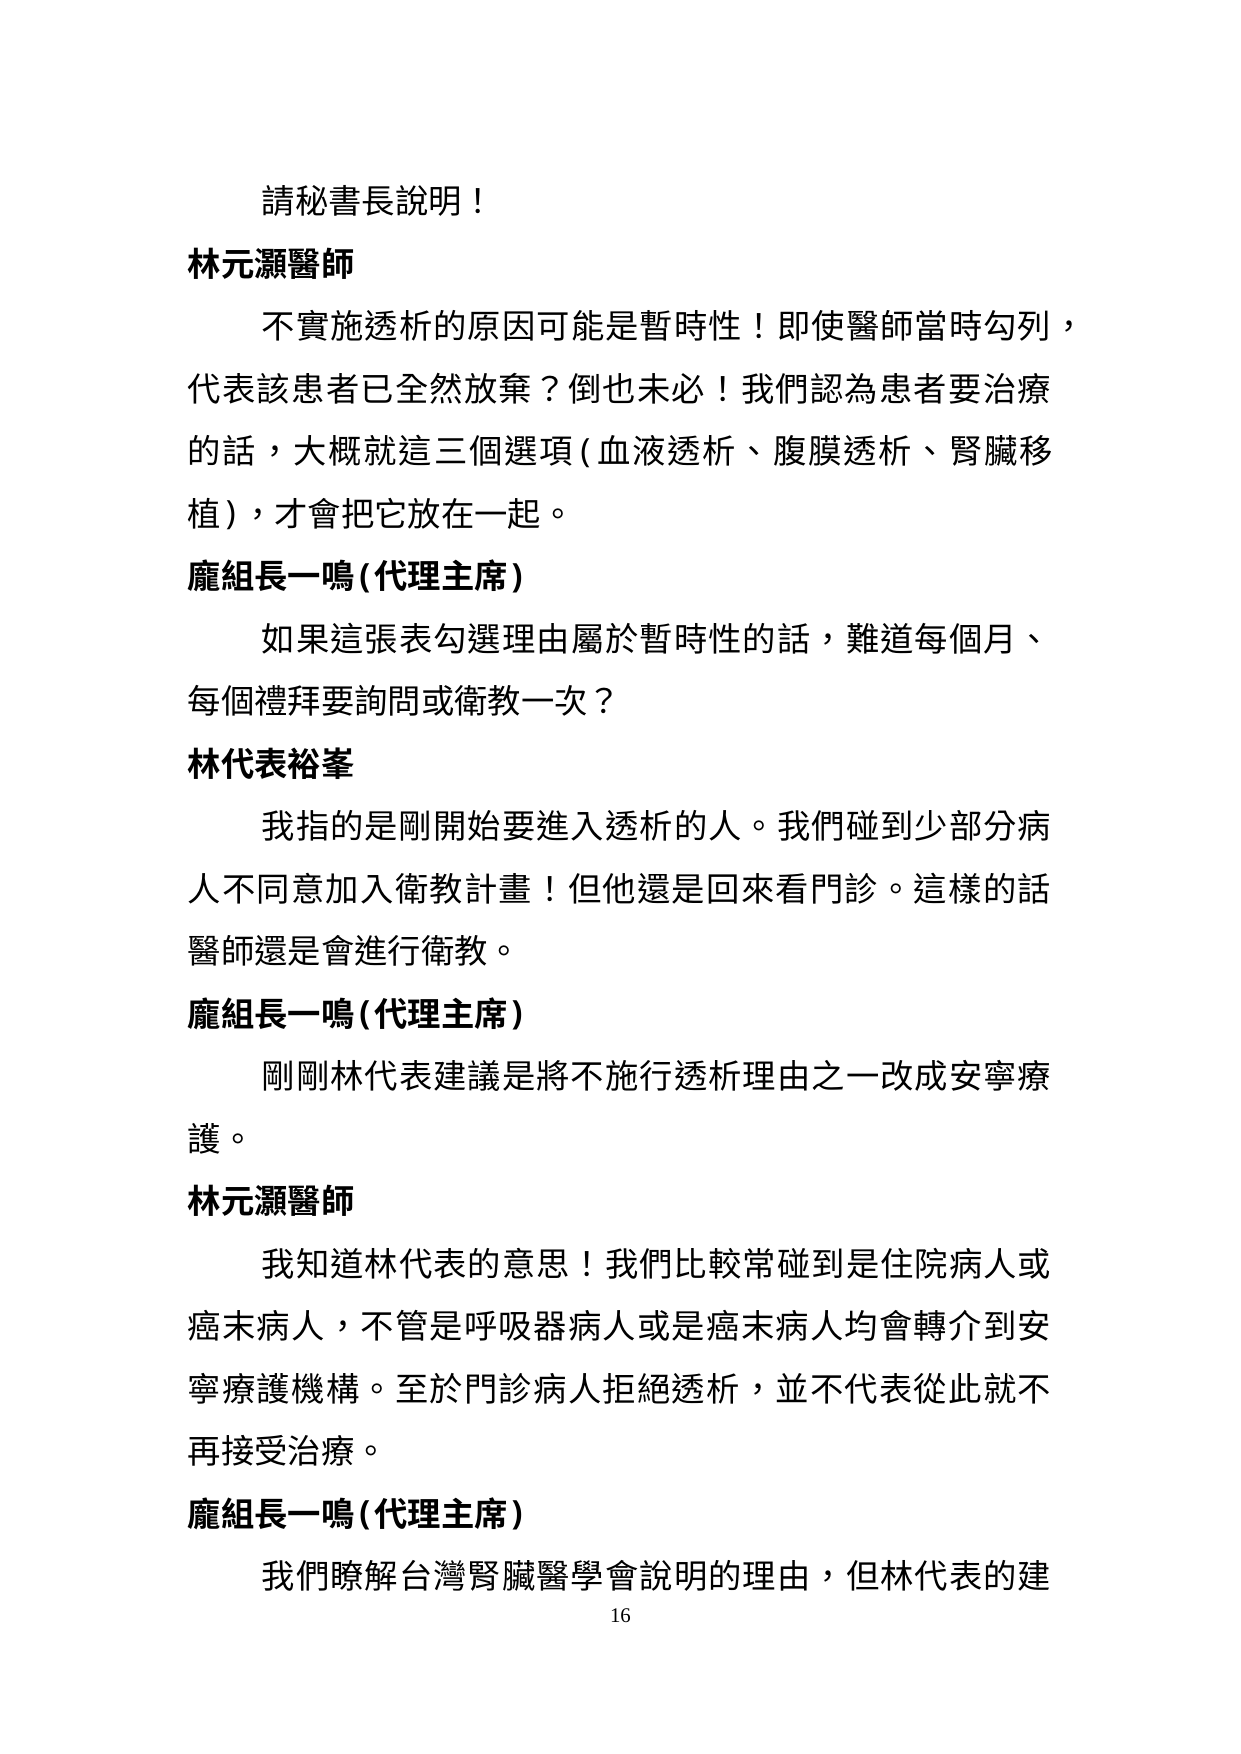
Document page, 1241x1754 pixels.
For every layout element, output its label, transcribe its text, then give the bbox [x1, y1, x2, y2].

text 我知道林代表的意思！我們比較常碰到是住院病人或癌末病人，不管是呼吸器病人或是癌末病人均會轉介到安寧療護機構。至於門診病人拒絕透析，並不代表從此就不再接受治療。 [187, 1220, 1053, 1470]
text 不實施透析的原因可能是暫時性！即使醫師當時勾列，代表該患者已全然放棄？倒也未必！我們認為患者要治療的話，大概就這三個選項(血液透析、腹膜透析、腎臟移植)，才會把它放在一起。 [187, 282, 1053, 532]
text 林元灝醫師 [187, 1157, 1053, 1220]
text 林元灝醫師 [187, 220, 1053, 282]
text 剛剛林代表建議是將不施行透析理由之一改成安寧療護。 [187, 1032, 1053, 1157]
text 林代表裕峯 [187, 720, 1053, 782]
text 如果這張表勾選理由屬於暫時性的話，難道每個月、每個禮拜要詢問或衛教一次？ [187, 595, 1053, 720]
text 龐組長一鳴(代理主席) [187, 970, 1053, 1032]
text 龐組長一鳴(代理主席) [187, 1470, 1053, 1532]
text 請秘書長說明！ [187, 157, 1053, 220]
text 龐組長一鳴(代理主席) [187, 532, 1053, 595]
text 我指的是剛開始要進入透析的人。我們碰到少部分病人不同意加入衛教計畫！但他還是回來看門診。這樣的話，醫師還是會進行衛教。 [187, 782, 1053, 970]
text 我們瞭解台灣腎臟醫學會說明的理由，但林代表的建 [187, 1532, 1053, 1595]
